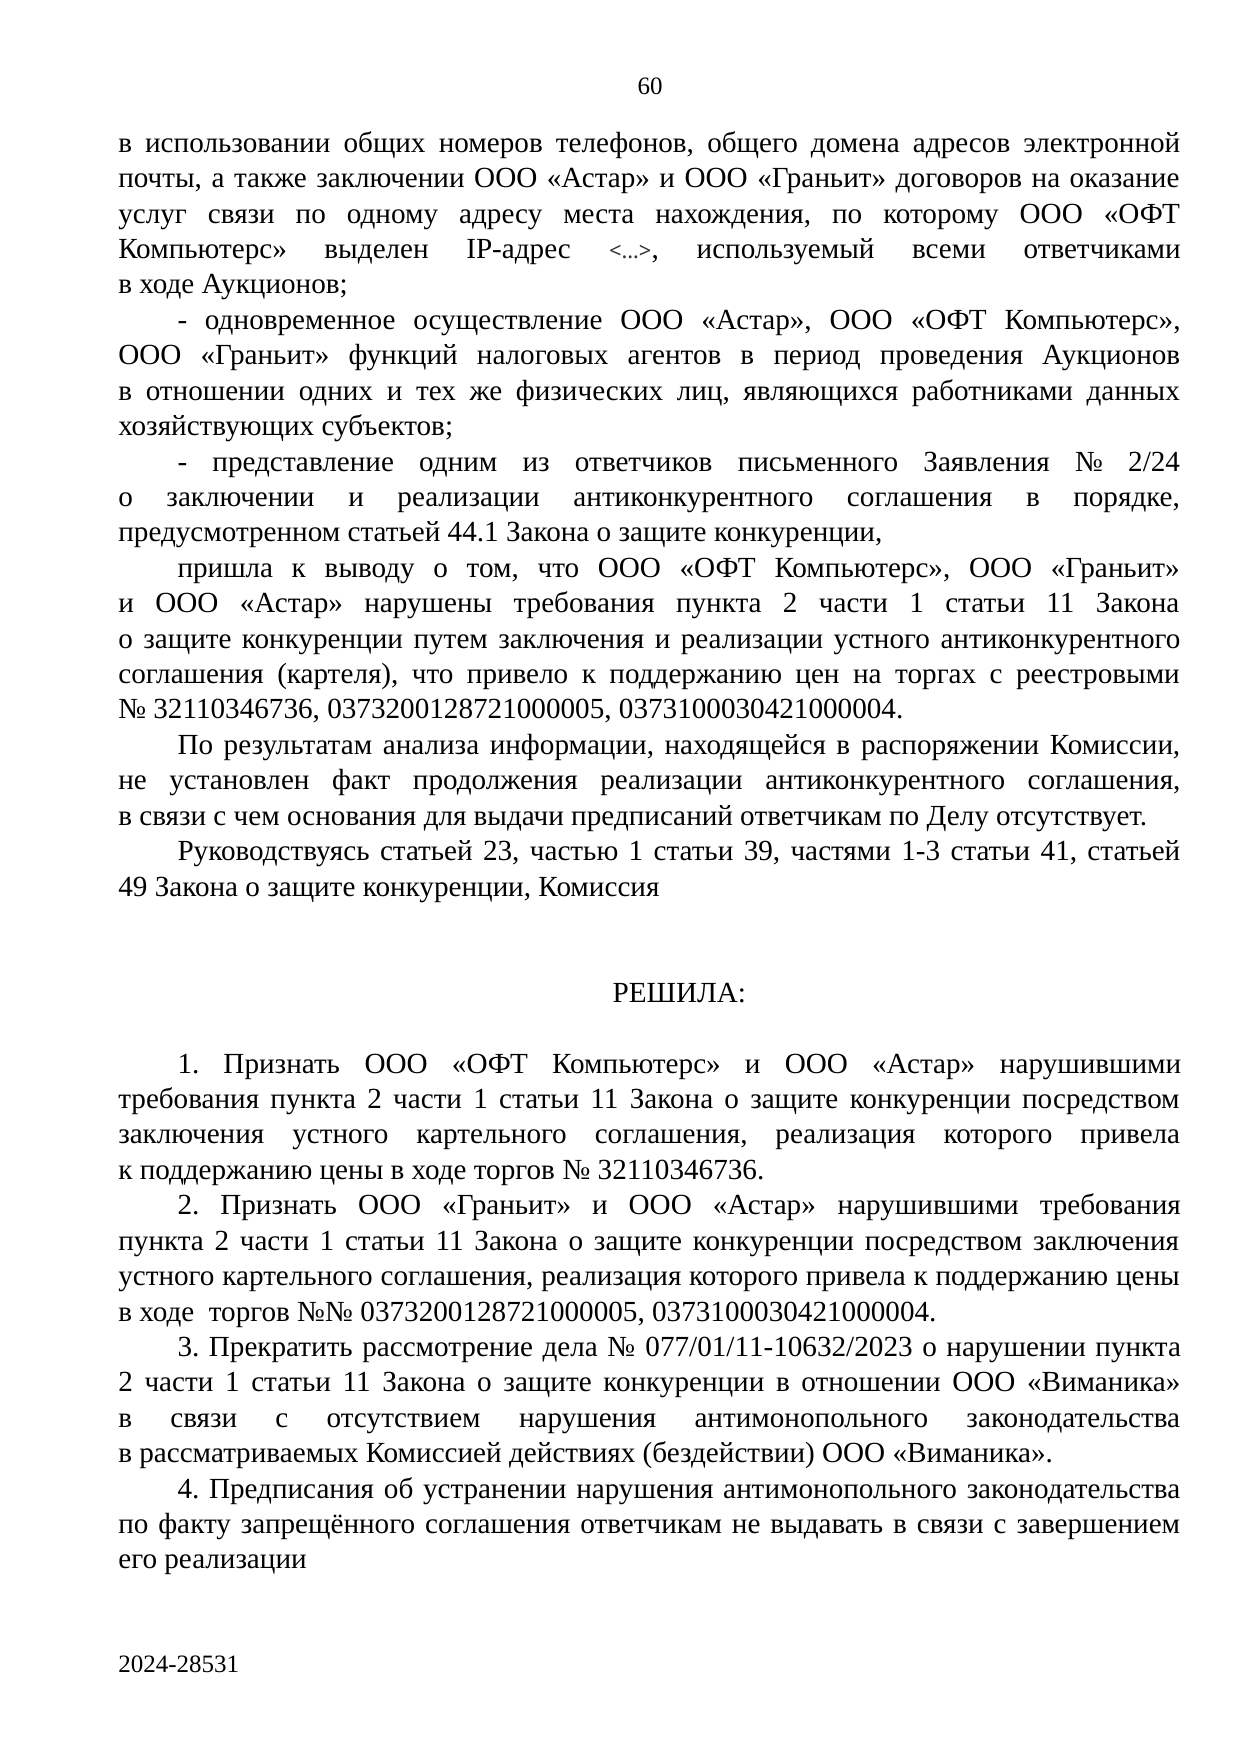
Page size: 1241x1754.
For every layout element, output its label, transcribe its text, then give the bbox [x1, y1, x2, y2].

text - одновременное осуществление ООО «Астар», ООО «ОФТ Компьютерс», ООО «Граньит» функций налоговых агентов в период проведения Аукционов в отношении одних и тех же физических лиц, являющихся работниками данных хозяйствующих субъектов; [118, 301, 1181, 443]
text РЕШИЛА: [118, 974, 1181, 1009]
text пришла к выводу о том, что ООО «ОФТ Компьютерс», ООО «Граньит» и ООО «Астар» нарушены требования пункта 2 части 1 статьи 11 Закона о защите конкуренции путем заключения и реализации устного антиконкурентного соглашения (картеля), что привело к поддержанию цен на торгах с реестровыми № 32110346736, 0373200128721000005, 0373100030421000004. [118, 549, 1181, 726]
text 2. Признать ООО «Граньит» и ООО «Астар» нарушившими требования пункта 2 части 1 статьи 11 Закона о защите конкуренции посредством заключения устного картельного соглашения, реализация которого привела к поддержанию цены в ходе торгов №№ 0373200128721000005, 0373100030421000004. [118, 1186, 1181, 1328]
text - представление одним из ответчиков письменного Заявления № 2/24 о заключении и реализации антиконкурентного соглашения в порядке, предусмотренном статьей 44.1 Закона о защите конкуренции, [118, 443, 1181, 549]
text Руководствуясь статьей 23, частью 1 статьи 39, частями 1-3 статьи 41, статьей 49 Закона о защите конкуренции, Комиссия [118, 832, 1181, 903]
text 1. Признать ООО «ОФТ Компьютерс» и ООО «Астар» нарушившими требования пункта 2 части 1 статьи 11 Закона о защите конкуренции посредством заключения устного картельного соглашения, реализация которого привела к поддержанию цены в ходе торгов № 32110346736. [118, 1045, 1181, 1186]
text в использовании общих номеров телефонов, общего домена адресов электронной почты, а также заключении ООО «Астар» и ООО «Граньит» договоров на оказание услуг связи по одному адресу места нахождения, по которому ООО «ОФТ Компьютерс» выделен IP-адрес <…>, используемый всеми ответчиками в ходе Аукционов; [118, 124, 1181, 301]
text 4. Предписания об устранении нарушения антимонопольного законодательства по факту запрещённого соглашения ответчикам не выдавать в связи с завершением его реализации [118, 1470, 1181, 1576]
text 3. Прекратить рассмотрение дела № 077/01/11-10632/2023 о нарушении пункта 2 части 1 статьи 11 Закона о защите конкуренции в отношении ООО «Виманика» в связи с отсутствием нарушения антимонопольного законодательства в рассматриваемых Комиссией действиях (бездействии) ООО «Виманика». [118, 1328, 1181, 1470]
text По результатам анализа информации, находящейся в распоряжении Комиссии, не установлен факт продолжения реализации антиконкурентного соглашения, в связи с чем основания для выдачи предписаний ответчикам по Делу отсутствует. [118, 726, 1181, 832]
